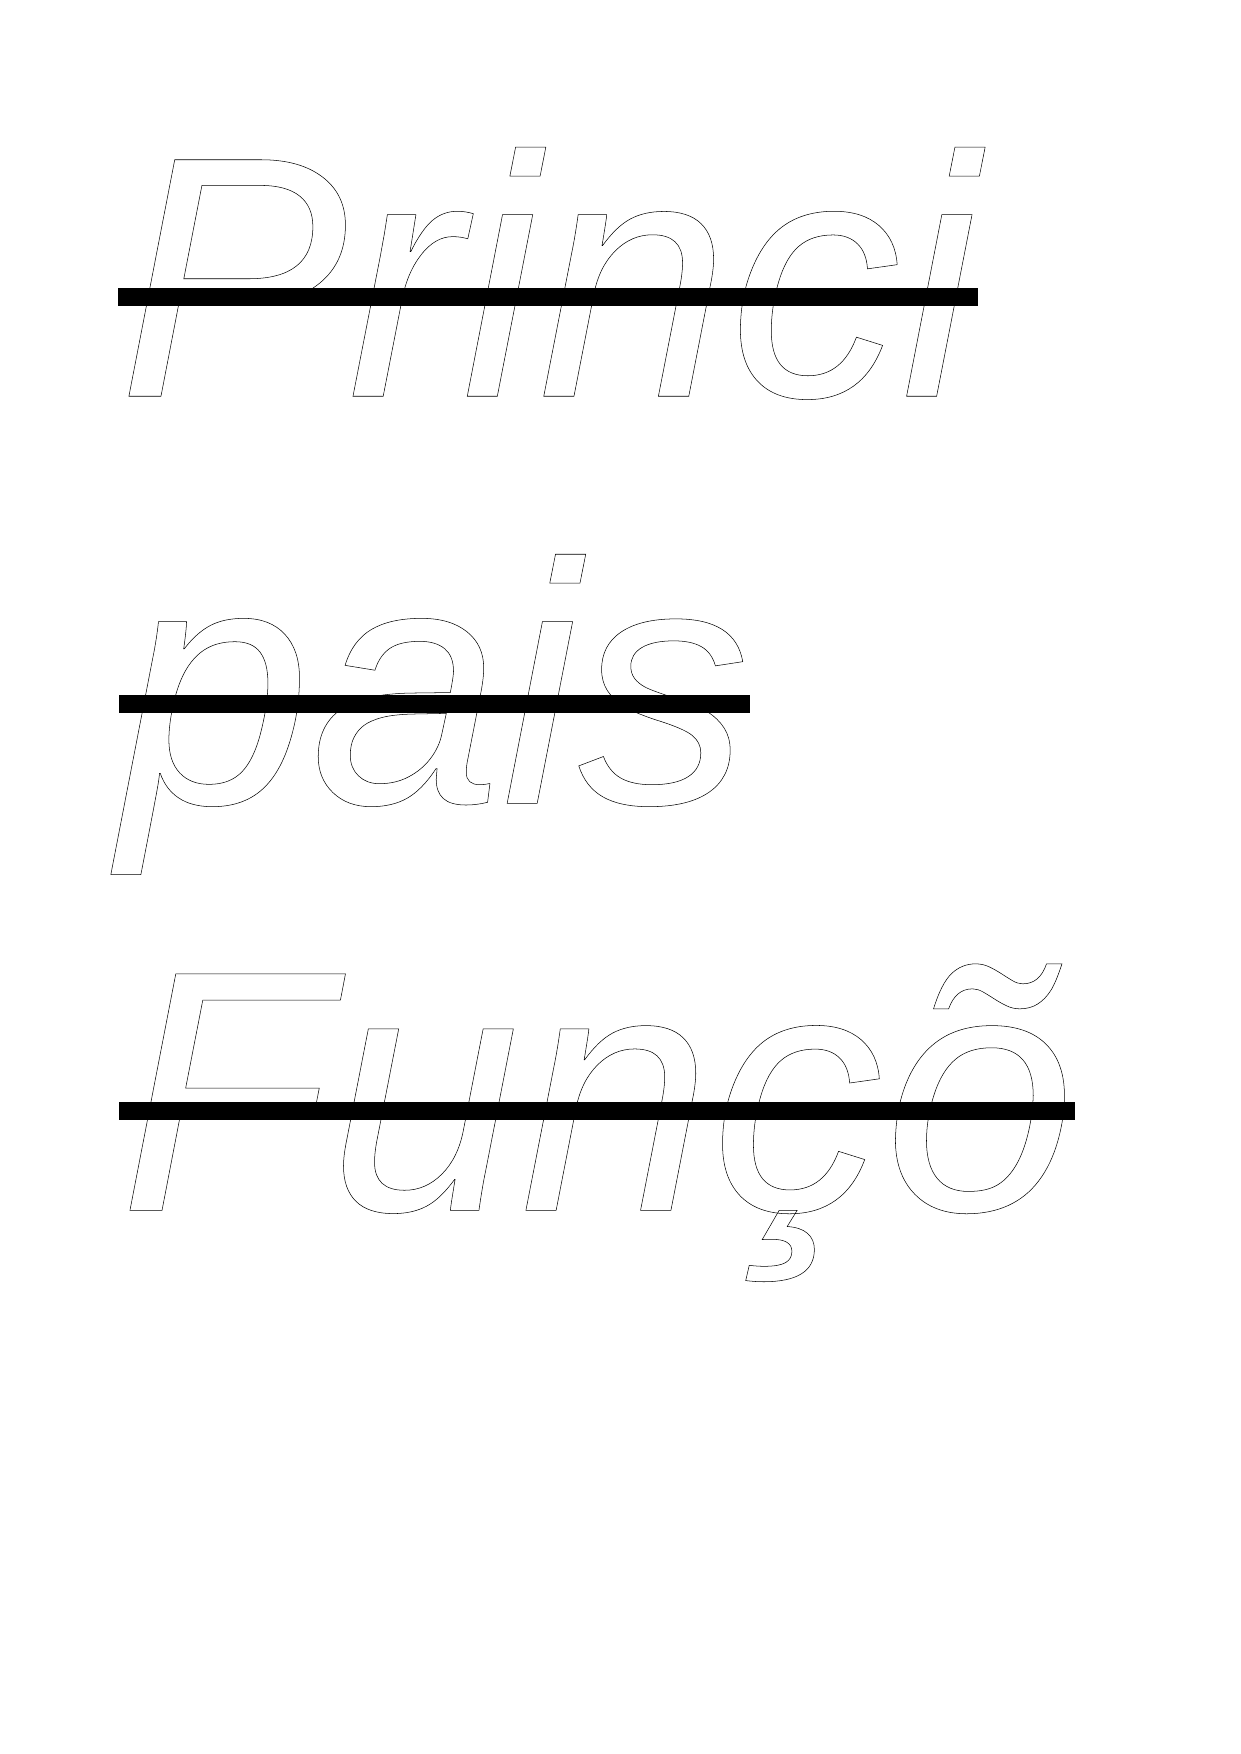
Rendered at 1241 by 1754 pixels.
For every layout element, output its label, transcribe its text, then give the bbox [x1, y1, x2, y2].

text Principais Funçõ [118, 74, 1123, 1283]
